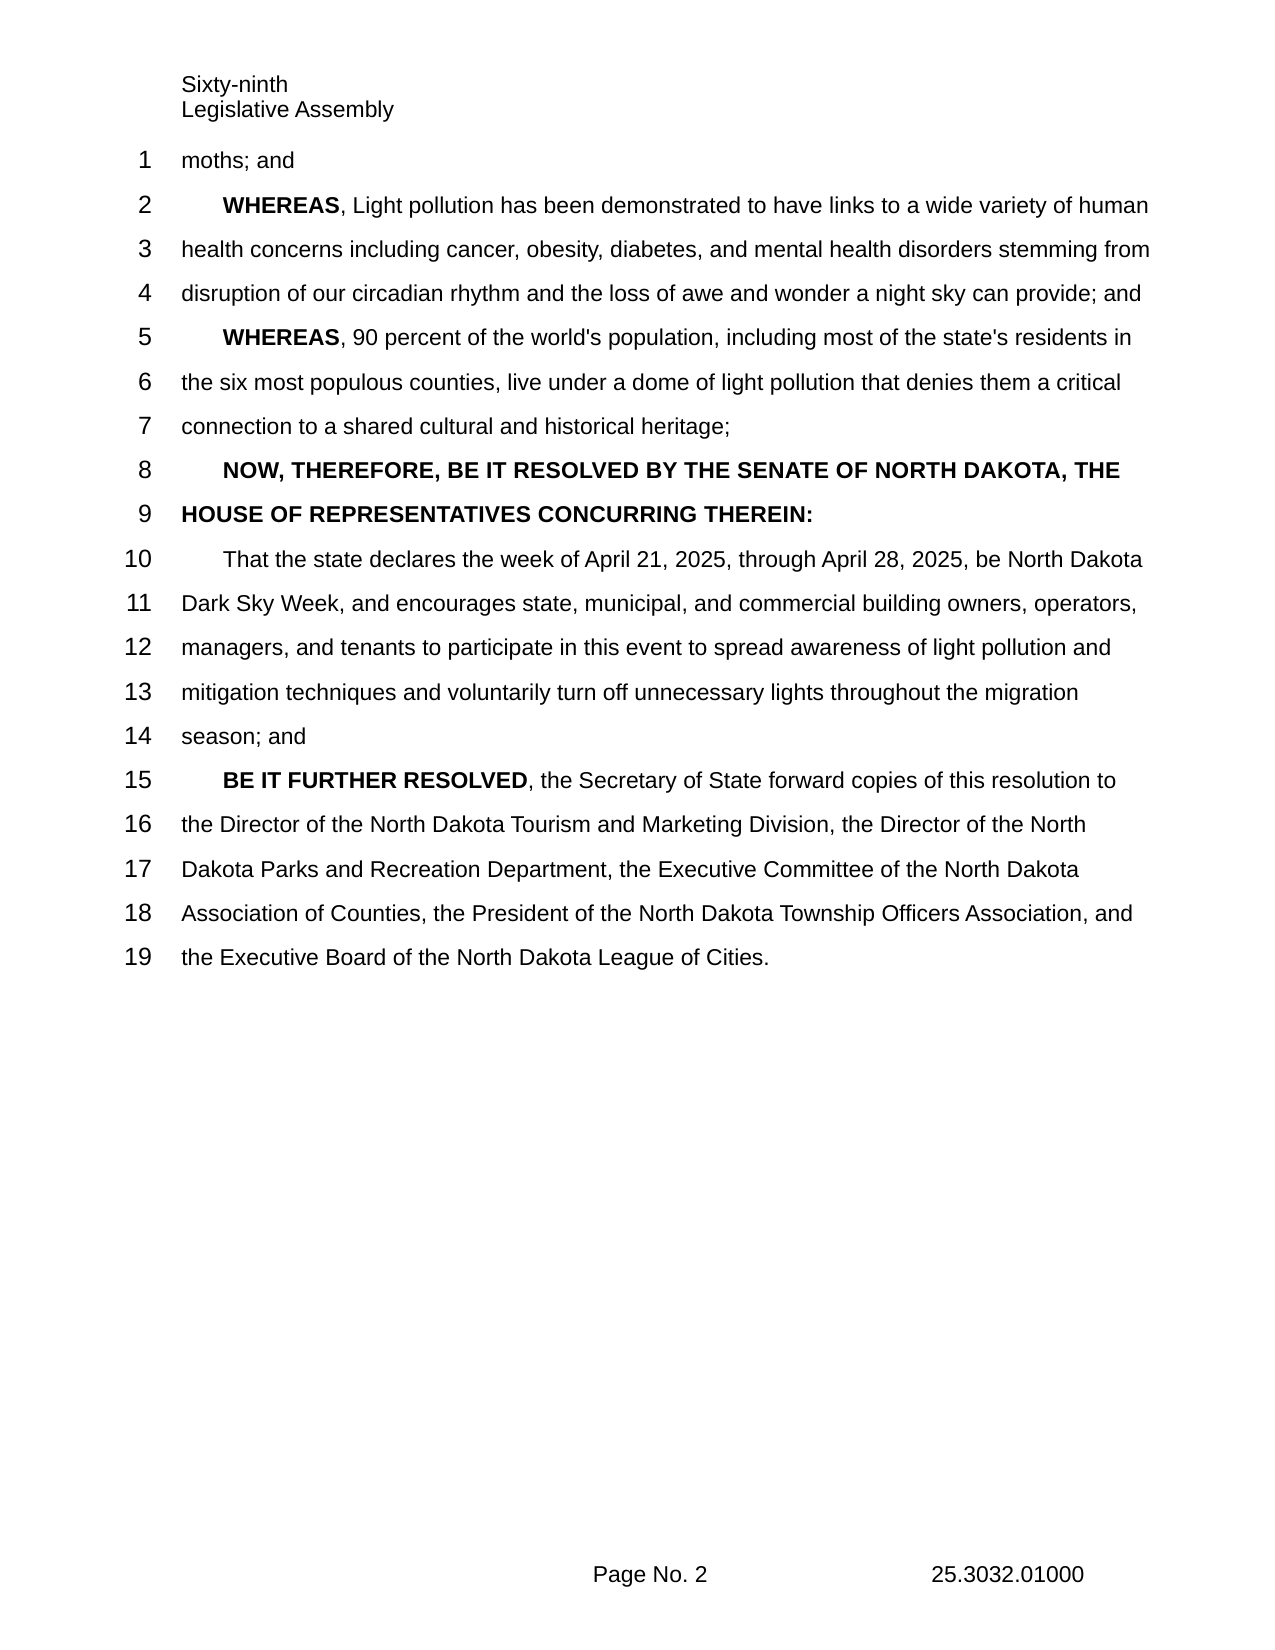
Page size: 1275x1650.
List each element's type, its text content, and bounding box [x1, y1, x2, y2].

text WHEREAS, Light pollution has been demonstrated to have links to a wide variety of human health concerns including cancer, obesity, diabetes, and mental health disorders stemming from disruption of our circadian rhythm and the loss of awe and wonder a night sky can provide; and WHEREAS, 90 percent of the world's population, including most of the state's residents in the six most populous counties, live under a dome of light pollution that denies them a critical connection to a shared cultural and historical heritage; [181, 178, 1154, 443]
text NOW, THEREFORE, BE IT RESOLVED BY THE SENATE OF NORTH DAKOTA, THE HOUSE OF REPRESENTATIVES CONCURRING THEREIN: [181, 443, 1154, 532]
text That the state declares the week of April 21, 2025, through April 28, 2025, be North Dakota Dark Sky Week, and encourages state, municipal, and commercial building owners, operators, managers, and tenants to participate in this event to spread awareness of light pollution and mitigation techniques and voluntarily turn off unnecessary lights throughout the migration season; and [181, 532, 1154, 753]
text moths; and [181, 133, 1154, 178]
text BE IT FURTHER RESOLVED, the Secretary of State forward copies of this resolution to the Director of the North Dakota Tourism and Marketing Division, the Director of the North Dakota Parks and Recreation Department, the Executive Committee of the North Dakota Association of Counties, the President of the North Dakota Township Officers Association, and the Executive Board of the North Dakota League of Cities. [181, 753, 1154, 974]
